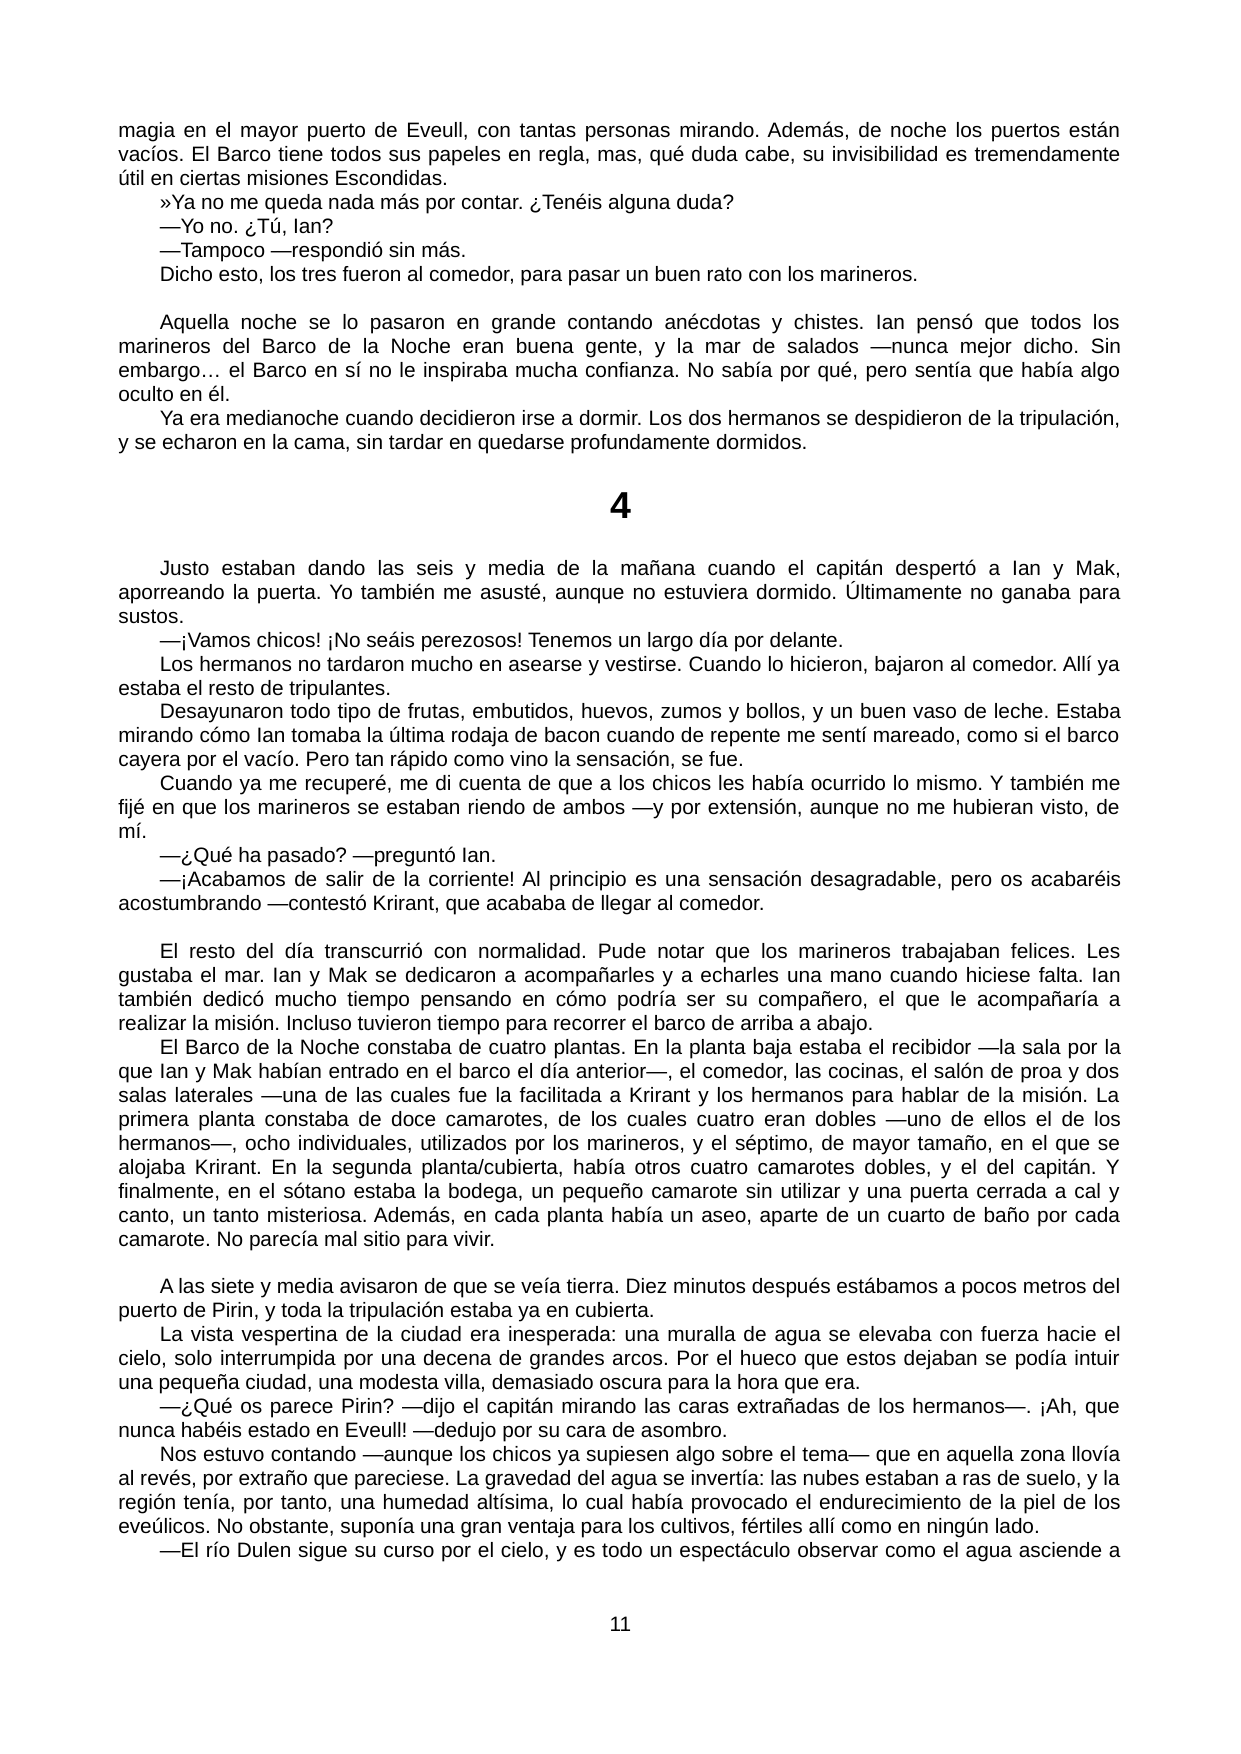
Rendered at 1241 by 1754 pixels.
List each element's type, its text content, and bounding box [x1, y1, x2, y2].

text ―El río Dulen sigue su curso por el cielo, y es todo un espectáculo observar como el agua asciende a [118, 1538, 1122, 1562]
text A las siete y media avisaron de que se veía tierra. Diez minutos después estábamos a pocos metros del puerto de Pirin, y toda la tripulación estaba ya en cubierta. [118, 1274, 1122, 1322]
text ―¿Qué os parece Pirin? ―dijo el capitán mirando las caras extrañadas de los hermanos―. ¡Ah, que nunca habéis estado en Eveull! ―dedujo por su cara de asombro. [118, 1394, 1122, 1442]
text ―Tampoco ―respondió sin más. [118, 238, 1122, 262]
text Desayunaron todo tipo de frutas, embutidos, huevos, zumos y bollos, y un buen vaso de leche. Estaba mirando cómo Ian tomaba la última rodaja de bacon cuando de repente me sentí mareado, como si el barco cayera por el vacío. Pero tan rápido como vino la sensación, se fue. [118, 699, 1122, 771]
text ―Yo no. ¿Tú, Ian? [118, 214, 1122, 238]
text ―¡Acabamos de salir de la corriente! Al principio es una sensación desagradable, pero os acabaréis acostumbrando ―contestó Krirant, que acababa de llegar al comedor. [118, 867, 1122, 915]
subtitle 4 [118, 483, 1122, 526]
text ―¿Qué ha pasado? ―preguntó Ian. [118, 843, 1122, 867]
text »Ya no me queda nada más por contar. ¿Tenéis alguna duda? [118, 190, 1122, 214]
text El resto del día transcurrió con normalidad. Pude notar que los marineros trabajaban felices. Les gustaba el mar. Ian y Mak se dedicaron a acompañarles y a echarles una mano cuando hiciese falta. Ian también dedicó mucho tiempo pensando en cómo podría ser su compañero, el que le acompañaría a realizar la misión. Incluso tuvieron tiempo para recorrer el barco de arriba a abajo. [118, 939, 1122, 1035]
text Cuando ya me recuperé, me di cuenta de que a los chicos les había ocurrido lo mismo. Y también me fijé en que los marineros se estaban riendo de ambos ―y por extensión, aunque no me hubieran visto, de mí. [118, 771, 1122, 843]
text Dicho esto, los tres fueron al comedor, para pasar un buen rato con los marineros. [118, 262, 1122, 286]
text ―¡Vamos chicos! ¡No seáis perezosos! Tenemos un largo día por delante. [118, 627, 1122, 651]
text Justo estaban dando las seis y media de la mañana cuando el capitán despertó a Ian y Mak, aporreando la puerta. Yo también me asusté, aunque no estuviera dormido. Últimamente no ganaba para sustos. [118, 556, 1122, 627]
text magia en el mayor puerto de Eveull, con tantas personas mirando. Además, de noche los puertos están vacíos. El Barco tiene todos sus papeles en regla, mas, qué duda cabe, su invisibilidad es tremendamente útil en ciertas misiones Escondidas. [118, 118, 1122, 190]
text El Barco de la Noche constaba de cuatro plantas. En la planta baja estaba el recibidor ―la sala por la que Ian y Mak habían entrado en el barco el día anterior―, el comedor, las cocinas, el salón de proa y dos salas laterales ―una de las cuales fue la facilitada a Krirant y los hermanos para hablar de la misión. La primera planta constaba de doce camarotes, de los cuales cuatro eran dobles ―uno de ellos el de los hermanos―, ocho individuales, utilizados por los marineros, y el séptimo, de mayor tamaño, en el que se alojaba Krirant. En la segunda planta/cubierta, había otros cuatro camarotes dobles, y el del capitán. Y finalmente, en el sótano estaba la bodega, un pequeño camarote sin utilizar y una puerta cerrada a cal y canto, un tanto misteriosa. Además, en cada planta había un aseo, aparte de un cuarto de baño por cada camarote. No parecía mal sitio para vivir. [118, 1035, 1122, 1250]
text Nos estuvo contando ―aunque los chicos ya supiesen algo sobre el tema― que en aquella zona llovía al revés, por extraño que pareciese. La gravedad del agua se invertía: las nubes estaban a ras de suelo, y la región tenía, por tanto, una humedad altísima, lo cual había provocado el endurecimiento de la piel de los eveúlicos. No obstante, suponía una gran ventaja para los cultivos, fértiles allí como en ningún lado. [118, 1442, 1122, 1538]
text Aquella noche se lo pasaron en grande contando anécdotas y chistes. Ian pensó que todos los marineros del Barco de la Noche eran buena gente, y la mar de salados ―nunca mejor dicho. Sin embargo… el Barco en sí no le inspiraba mucha confianza. No sabía por qué, pero sentía que había algo oculto en él. [118, 310, 1122, 406]
text Los hermanos no tardaron mucho en asearse y vestirse. Cuando lo hicieron, bajaron al comedor. Allí ya estaba el resto de tripulantes. [118, 651, 1122, 699]
text La vista vespertina de la ciudad era inesperada: una muralla de agua se elevaba con fuerza hacie el cielo, solo interrumpida por una decena de grandes arcos. Por el hueco que estos dejaban se podía intuir una pequeña ciudad, una modesta villa, demasiado oscura para la hora que era. [118, 1322, 1122, 1394]
text Ya era medianoche cuando decidieron irse a dormir. Los dos hermanos se despidieron de la tripulación, y se echaron en la cama, sin tardar en quedarse profundamente dormidos. [118, 406, 1122, 453]
